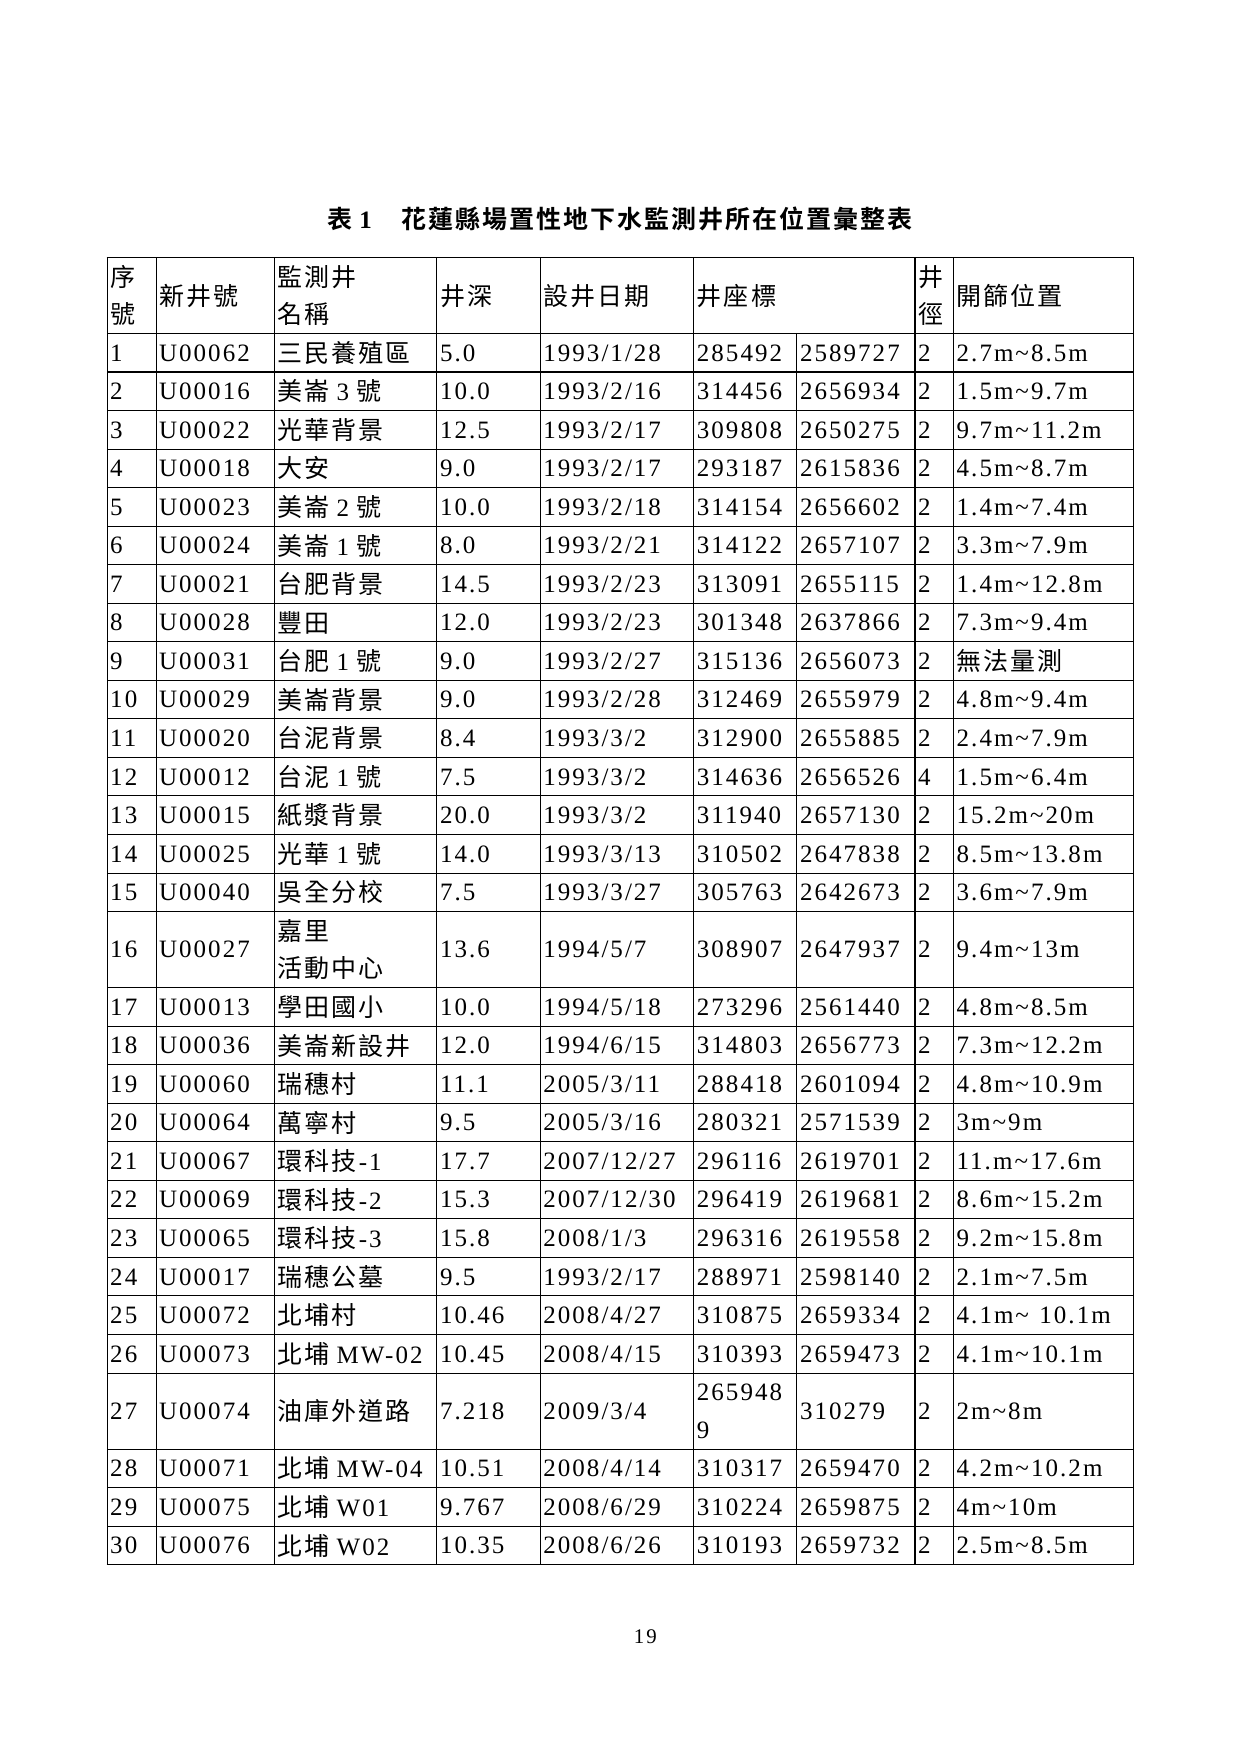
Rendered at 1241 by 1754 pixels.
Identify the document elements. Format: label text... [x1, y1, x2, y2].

table_cell 2008/4/27 [541, 1296, 693, 1334]
table_cell 1993/1/28 [541, 334, 693, 371]
table_cell 2 [108, 373, 156, 410]
table_cell 1994/5/18 [541, 988, 693, 1026]
table_cell 7.5 [437, 758, 540, 795]
table_cell 4.8m~10.9m [954, 1065, 1133, 1103]
table_cell 9.5 [437, 1258, 540, 1295]
table_cell 2 [916, 334, 953, 371]
table_cell 2 [916, 411, 953, 448]
table_cell 12 [108, 758, 156, 795]
table_cell 314803 [694, 1027, 796, 1064]
table_cell 台泥背景 [275, 719, 436, 757]
table_cell U00013 [157, 988, 274, 1026]
table_cell U00075 [157, 1488, 274, 1526]
table_cell 2008/4/14 [541, 1450, 693, 1487]
table_cell 環科技-2 [275, 1181, 436, 1218]
table_cell 2 [916, 1335, 953, 1372]
table_cell 8.0 [437, 527, 540, 564]
table_cell 光華1號 [275, 835, 436, 872]
table_cell 2642673 [797, 874, 914, 911]
table_cell 2659473 [797, 1335, 914, 1372]
table_cell 4.2m~10.2m [954, 1450, 1133, 1487]
table_cell 2 [916, 719, 953, 757]
table_cell 2005/3/11 [541, 1065, 693, 1103]
table_cell 7.3m~9.4m [954, 604, 1133, 641]
table_cell 無法量測 [954, 642, 1133, 680]
table_cell 1993/2/27 [541, 642, 693, 680]
table_cell 17.7 [437, 1142, 540, 1180]
table_cell 2571539 [797, 1104, 914, 1141]
table_cell 11.1 [437, 1065, 540, 1103]
table_cell 學田國小 [275, 988, 436, 1026]
table_cell 美崙新設井 [275, 1027, 436, 1064]
table_cell 310224 [694, 1488, 796, 1526]
table_cell 18 [108, 1027, 156, 1064]
table_header 井徑 [916, 258, 953, 333]
table_cell 312469 [694, 681, 796, 718]
table_cell 北埔MW-04 [275, 1450, 436, 1487]
table_header 井深 [437, 258, 540, 333]
table_cell 1.5m~6.4m [954, 758, 1133, 795]
table_cell 1993/3/2 [541, 758, 693, 795]
table_cell 24 [108, 1258, 156, 1295]
table_cell 3.6m~7.9m [954, 874, 1133, 911]
table_cell 15.2m~20m [954, 796, 1133, 834]
table_cell 1993/2/17 [541, 1258, 693, 1295]
table_cell 3.3m~7.9m [954, 527, 1133, 564]
table_cell 313091 [694, 565, 796, 603]
table_cell 1993/3/27 [541, 874, 693, 911]
table_cell 10.0 [437, 988, 540, 1026]
table_cell 9 [108, 642, 156, 680]
table_cell 美崙背景 [275, 681, 436, 718]
table_cell 1994/5/7 [541, 912, 693, 987]
table_cell 2 [916, 450, 953, 487]
table_cell U00031 [157, 642, 274, 680]
table_cell 2007/12/30 [541, 1181, 693, 1218]
table_cell 288418 [694, 1065, 796, 1103]
table_cell 5 [108, 488, 156, 526]
table_cell U00074 [157, 1374, 274, 1448]
table_cell 7.218 [437, 1374, 540, 1448]
table_cell 2655885 [797, 719, 914, 757]
table_cell 2007/12/27 [541, 1142, 693, 1180]
table_cell 光華背景 [275, 411, 436, 448]
table_cell 2589727 [797, 334, 914, 371]
table_cell 2009/3/4 [541, 1374, 693, 1448]
table_cell 2615836 [797, 450, 914, 487]
table_cell 288971 [694, 1258, 796, 1295]
table_cell 296419 [694, 1181, 796, 1218]
table_cell U00017 [157, 1258, 274, 1295]
table_cell 北埔村 [275, 1296, 436, 1334]
table_cell 2 [916, 874, 953, 911]
table_cell 2 [916, 681, 953, 718]
table_cell 2659875 [797, 1488, 914, 1526]
table_cell U00018 [157, 450, 274, 487]
table_cell 308907 [694, 912, 796, 987]
table_cell U00065 [157, 1219, 274, 1257]
table_cell 30 [108, 1527, 156, 1564]
table_cell 北埔MW-02 [275, 1335, 436, 1372]
table_header 序號 [108, 258, 156, 333]
table_cell 2 [916, 835, 953, 872]
table_cell 2656934 [797, 373, 914, 410]
table_cell 瑞穗公墓 [275, 1258, 436, 1295]
table_cell 萬寧村 [275, 1104, 436, 1141]
table_cell 三民養殖區 [275, 334, 436, 371]
table_cell 296316 [694, 1219, 796, 1257]
table_cell 273296 [694, 988, 796, 1026]
table_cell 9.7m~11.2m [954, 411, 1133, 448]
table_cell 310279 [797, 1374, 914, 1448]
table_cell 293187 [694, 450, 796, 487]
table_cell 2.5m~8.5m [954, 1527, 1133, 1564]
table_cell 美崙1號 [275, 527, 436, 564]
table_cell U00064 [157, 1104, 274, 1141]
table_cell 16 [108, 912, 156, 987]
table_cell 7.3m~12.2m [954, 1027, 1133, 1064]
table_cell 17 [108, 988, 156, 1026]
table_cell 2 [916, 527, 953, 564]
table_cell 2637866 [797, 604, 914, 641]
table_cell 台泥1號 [275, 758, 436, 795]
table_cell 2655979 [797, 681, 914, 718]
table_cell 4.1m~10.1m [954, 1335, 1133, 1372]
table_cell 2659732 [797, 1527, 914, 1564]
table_cell 2656773 [797, 1027, 914, 1064]
table_cell 2655115 [797, 565, 914, 603]
table_cell 9.4m~13m [954, 912, 1133, 987]
table_cell U00069 [157, 1181, 274, 1218]
table_cell 4.8m~8.5m [954, 988, 1133, 1026]
table_cell 2601094 [797, 1065, 914, 1103]
table_cell 28 [108, 1450, 156, 1487]
table_cell 10.35 [437, 1527, 540, 1564]
table_cell 環科技-1 [275, 1142, 436, 1180]
table_cell 2619701 [797, 1142, 914, 1180]
table_cell 2008/1/3 [541, 1219, 693, 1257]
table_cell 8 [108, 604, 156, 641]
table_cell 2647838 [797, 835, 914, 872]
table_cell 1993/2/21 [541, 527, 693, 564]
table_cell 1.4m~7.4m [954, 488, 1133, 526]
table_cell 2561440 [797, 988, 914, 1026]
table_cell 9.2m~15.8m [954, 1219, 1133, 1257]
table_cell 2 [916, 1258, 953, 1295]
table_cell 311940 [694, 796, 796, 834]
table_cell 10 [108, 681, 156, 718]
table_cell 1 [108, 334, 156, 371]
table_cell 2.1m~7.5m [954, 1258, 1133, 1295]
table_cell 2008/6/26 [541, 1527, 693, 1564]
table_cell 14.5 [437, 565, 540, 603]
table_cell 314122 [694, 527, 796, 564]
table_cell U00076 [157, 1527, 274, 1564]
table_cell 12.5 [437, 411, 540, 448]
table_cell 台肥1號 [275, 642, 436, 680]
table_cell 1993/2/17 [541, 450, 693, 487]
table_cell 1993/2/23 [541, 565, 693, 603]
table_cell 2.4m~7.9m [954, 719, 1133, 757]
table_cell 9.767 [437, 1488, 540, 1526]
table_cell 2619681 [797, 1181, 914, 1218]
table_cell 8.4 [437, 719, 540, 757]
table_cell 9.5 [437, 1104, 540, 1141]
table_cell 2 [916, 912, 953, 987]
table_cell 13 [108, 796, 156, 834]
table_cell U00023 [157, 488, 274, 526]
table_cell 26 [108, 1335, 156, 1372]
table_cell 4.8m~9.4m [954, 681, 1133, 718]
table_cell 豐田 [275, 604, 436, 641]
table_cell 10.0 [437, 488, 540, 526]
table_cell 1993/2/18 [541, 488, 693, 526]
table_cell 305763 [694, 874, 796, 911]
table_cell 1993/2/16 [541, 373, 693, 410]
table_cell 2656526 [797, 758, 914, 795]
table_cell U00067 [157, 1142, 274, 1180]
table_cell 4.5m~8.7m [954, 450, 1133, 487]
table_cell 1.5m~9.7m [954, 373, 1133, 410]
table_cell 2 [916, 1181, 953, 1218]
table_cell 10.0 [437, 373, 540, 410]
table_cell 20 [108, 1104, 156, 1141]
table_cell 22 [108, 1181, 156, 1218]
table_cell 9.0 [437, 681, 540, 718]
table_cell U00027 [157, 912, 274, 987]
table_cell 1993/3/13 [541, 835, 693, 872]
table_cell 2657107 [797, 527, 914, 564]
table_cell 312900 [694, 719, 796, 757]
table_cell 4 [108, 450, 156, 487]
table_cell U00062 [157, 334, 274, 371]
table_cell 4m~10m [954, 1488, 1133, 1526]
table_cell U00016 [157, 373, 274, 410]
table_cell 7 [108, 565, 156, 603]
table_cell 280321 [694, 1104, 796, 1141]
table_cell 2 [916, 373, 953, 410]
table_cell 2650275 [797, 411, 914, 448]
table_cell 2008/6/29 [541, 1488, 693, 1526]
table_cell 301348 [694, 604, 796, 641]
table_cell 1993/2/28 [541, 681, 693, 718]
table_cell 9.0 [437, 450, 540, 487]
table_cell 1993/2/17 [541, 411, 693, 448]
table_cell 2 [916, 565, 953, 603]
table_cell 美崙3號 [275, 373, 436, 410]
table_cell 21 [108, 1142, 156, 1180]
table_cell 23 [108, 1219, 156, 1257]
table_cell 314636 [694, 758, 796, 795]
table_cell 19 [108, 1065, 156, 1103]
table_cell 2 [916, 988, 953, 1026]
table_header 監測井 名稱 [275, 258, 436, 333]
table_cell 7.5 [437, 874, 540, 911]
table_cell 10.46 [437, 1296, 540, 1334]
table_cell 2 [916, 1142, 953, 1180]
table_cell 315136 [694, 642, 796, 680]
table_cell U00020 [157, 719, 274, 757]
table_cell 4 [916, 758, 953, 795]
table_cell U00021 [157, 565, 274, 603]
table_cell 2656602 [797, 488, 914, 526]
table_cell 紙漿背景 [275, 796, 436, 834]
table_cell 2647937 [797, 912, 914, 987]
table_cell 10.45 [437, 1335, 540, 1372]
table_header 設井日期 [541, 258, 693, 333]
table_cell U00024 [157, 527, 274, 564]
table_cell 309808 [694, 411, 796, 448]
table_cell 20.0 [437, 796, 540, 834]
table_cell 4.1m~ 10.1m [954, 1296, 1133, 1334]
table_cell 3 [108, 411, 156, 448]
table_cell 油庫外道路 [275, 1374, 436, 1448]
table_cell 11 [108, 719, 156, 757]
table_cell 環科技-3 [275, 1219, 436, 1257]
text 表1 花蓮縣場置性地下水監測井所在位置彙整表 [142, 202, 1098, 236]
table_cell U00036 [157, 1027, 274, 1064]
table_cell 2008/4/15 [541, 1335, 693, 1372]
table_cell 2 [916, 1450, 953, 1487]
table_cell 2 [916, 1219, 953, 1257]
table_cell 1994/6/15 [541, 1027, 693, 1064]
table_cell 1993/3/2 [541, 719, 693, 757]
table_cell 6 [108, 527, 156, 564]
table_cell 大安 [275, 450, 436, 487]
table_cell U00029 [157, 681, 274, 718]
table_cell 3m~9m [954, 1104, 1133, 1141]
table_cell U00012 [157, 758, 274, 795]
table_cell 14.0 [437, 835, 540, 872]
table_cell 2657130 [797, 796, 914, 834]
table_cell 2 [916, 1488, 953, 1526]
table_cell U00022 [157, 411, 274, 448]
table_cell 2 [916, 1104, 953, 1141]
table_cell 2659489 [694, 1374, 796, 1448]
table_cell 8.5m~13.8m [954, 835, 1133, 872]
table_cell 2 [916, 1527, 953, 1564]
table_cell 12.0 [437, 1027, 540, 1064]
table_cell 2 [916, 1065, 953, 1103]
table_cell 2619558 [797, 1219, 914, 1257]
table_cell 2 [916, 488, 953, 526]
table_cell 2659470 [797, 1450, 914, 1487]
table_cell 5.0 [437, 334, 540, 371]
table_cell U00025 [157, 835, 274, 872]
table_cell 15.8 [437, 1219, 540, 1257]
table_cell U00060 [157, 1065, 274, 1103]
table_cell 27 [108, 1374, 156, 1448]
table_cell 2 [916, 1027, 953, 1064]
table_cell U00015 [157, 796, 274, 834]
table_cell 11.m~17.6m [954, 1142, 1133, 1180]
table_cell 1993/3/2 [541, 796, 693, 834]
table_cell 310875 [694, 1296, 796, 1334]
table_cell 2m~8m [954, 1374, 1133, 1448]
table_cell 2 [916, 796, 953, 834]
table_cell 2 [916, 604, 953, 641]
table_cell 2.7m~8.5m [954, 334, 1133, 371]
table_header 開篩位置 [954, 258, 1133, 333]
table_cell 29 [108, 1488, 156, 1526]
table_cell U00040 [157, 874, 274, 911]
table_cell 2659334 [797, 1296, 914, 1334]
table_header 新井號 [157, 258, 274, 333]
table_cell 2 [916, 1296, 953, 1334]
table_cell 嘉里 活動中心 [275, 912, 436, 987]
table_header 井座標 [694, 258, 914, 333]
table_cell 9.0 [437, 642, 540, 680]
table_cell 310502 [694, 835, 796, 872]
table_cell 美崙2號 [275, 488, 436, 526]
table_cell 13.6 [437, 912, 540, 987]
table_cell 15 [108, 874, 156, 911]
table_cell 2005/3/16 [541, 1104, 693, 1141]
table_cell 15.3 [437, 1181, 540, 1218]
table_cell 25 [108, 1296, 156, 1334]
table_cell 台肥背景 [275, 565, 436, 603]
table_cell U00073 [157, 1335, 274, 1372]
table_cell 314154 [694, 488, 796, 526]
table_cell 2656073 [797, 642, 914, 680]
table_cell U00072 [157, 1296, 274, 1334]
table_cell 310393 [694, 1335, 796, 1372]
table_cell 12.0 [437, 604, 540, 641]
table_cell 10.51 [437, 1450, 540, 1487]
table_cell 2 [916, 642, 953, 680]
table_cell U00071 [157, 1450, 274, 1487]
table_cell 北埔W02 [275, 1527, 436, 1564]
table_cell 8.6m~15.2m [954, 1181, 1133, 1218]
table_cell 314456 [694, 373, 796, 410]
table_cell 瑞穗村 [275, 1065, 436, 1103]
table_cell 吳全分校 [275, 874, 436, 911]
table_cell 北埔W01 [275, 1488, 436, 1526]
table_cell 296116 [694, 1142, 796, 1180]
table_cell U00028 [157, 604, 274, 641]
table_cell 1993/2/23 [541, 604, 693, 641]
table_cell 14 [108, 835, 156, 872]
table_cell 285492 [694, 334, 796, 371]
table_cell 310317 [694, 1450, 796, 1487]
table_cell 1.4m~12.8m [954, 565, 1133, 603]
table_cell 2 [916, 1374, 953, 1448]
table_cell 310193 [694, 1527, 796, 1564]
table_cell 2598140 [797, 1258, 914, 1295]
